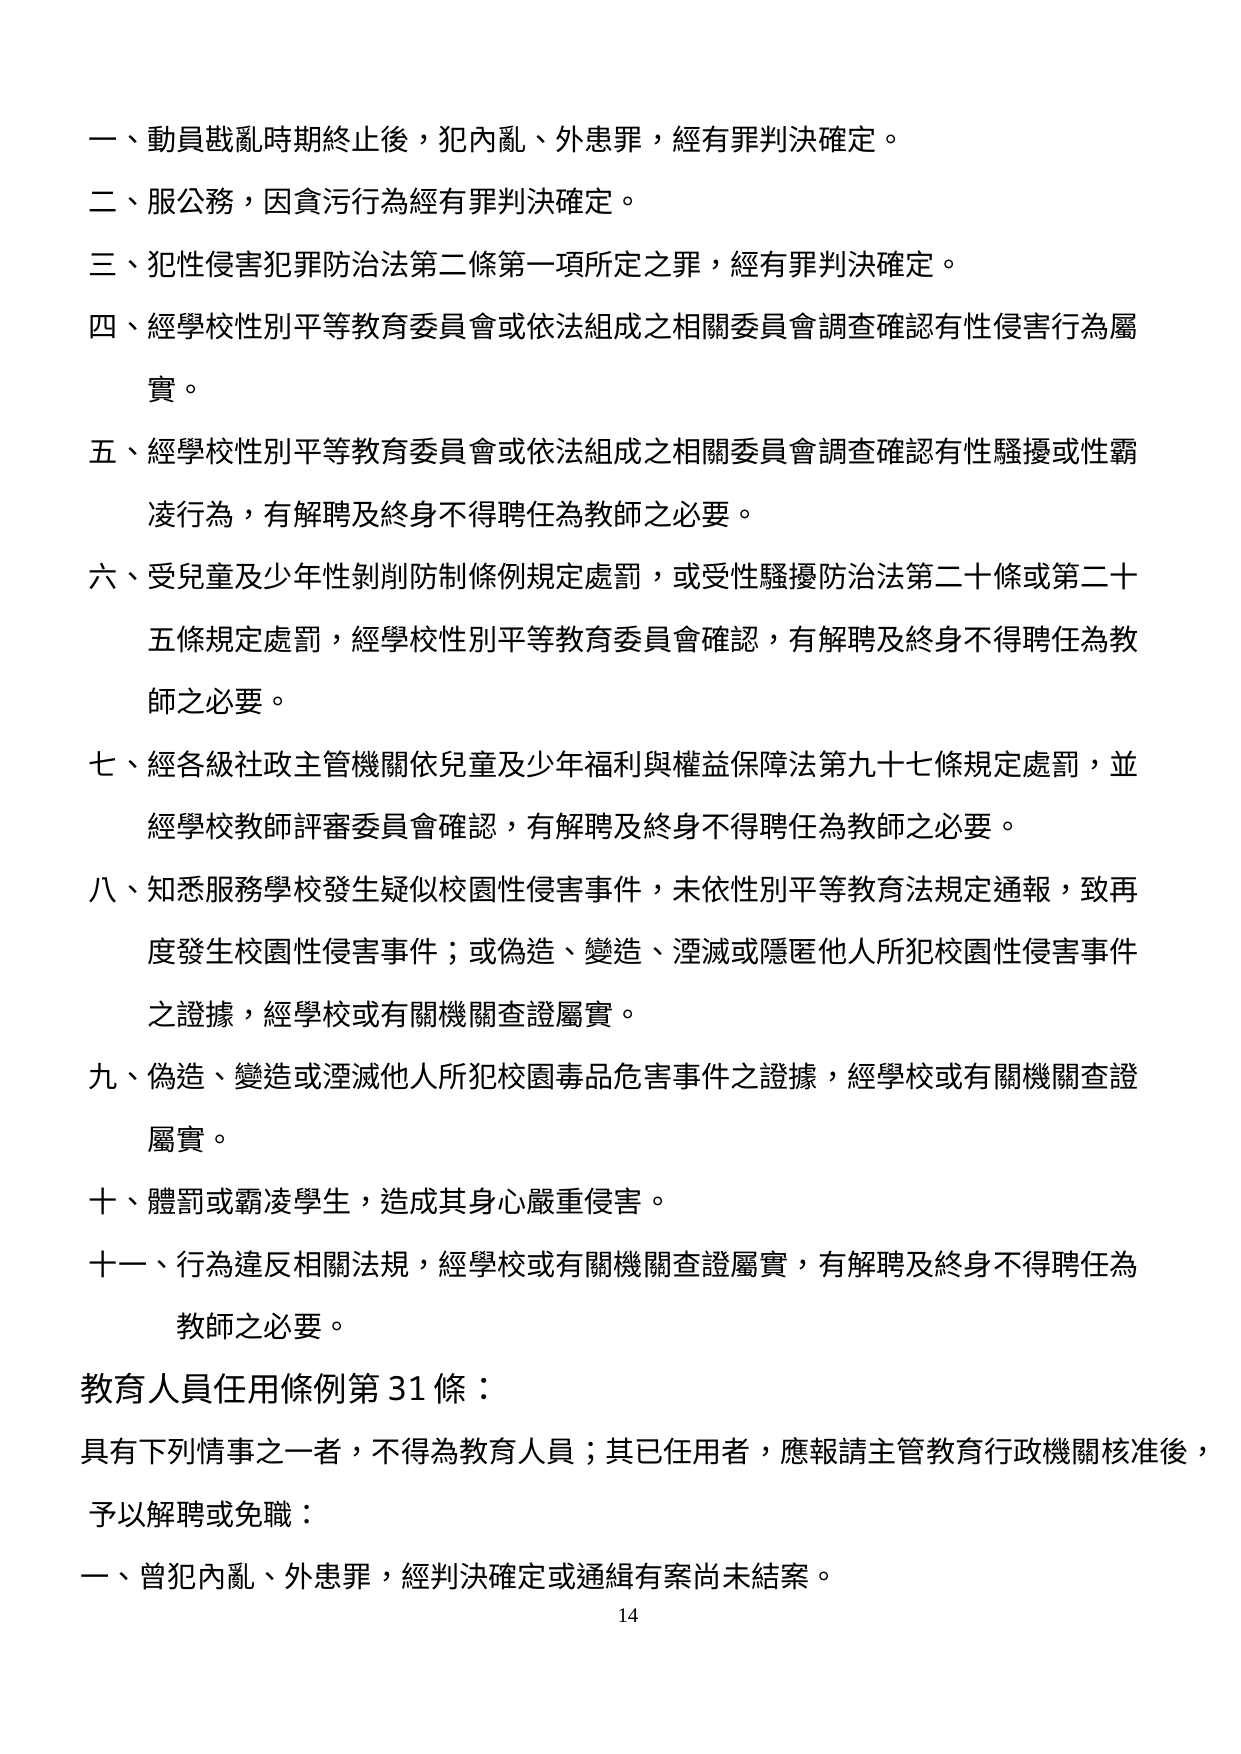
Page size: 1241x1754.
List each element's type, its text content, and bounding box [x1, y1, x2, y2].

text 一、動員戡亂時期終止後，犯內亂、外患罪，經有罪判決確定。 [89, 96, 1167, 158]
text 七、經各級社政主管機關依兒童及少年福利與權益保障法第九十七條規定處罰，並經學校教師評審委員會確認，有解聘及終身不得聘任為教師之必要。 [89, 721, 1167, 846]
text 一、曾犯內亂、外患罪，經判決確定或通緝有案尚未結案。 [80, 1533, 1189, 1596]
text 十一、行為違反相關法規，經學校或有關機關查證屬實，有解聘及終身不得聘任為教師之必要。 [89, 1221, 1167, 1346]
text 六、受兒童及少年性剝削防制條例規定處罰，或受性騷擾防治法第二十條或第二十五條規定處罰，經學校性別平等教育委員會確認，有解聘及終身不得聘任為教師之必要。 [89, 533, 1167, 721]
text 九、偽造、變造或湮滅他人所犯校園毒品危害事件之證據，經學校或有關機關查證屬實。 [89, 1033, 1167, 1158]
text 四、經學校性別平等教育委員會或依法組成之相關委員會調查確認有性侵害行為屬實。 [89, 283, 1167, 408]
text 八、知悉服務學校發生疑似校園性侵害事件，未依性別平等教育法規定通報，致再度發生校園性侵害事件；或偽造、變造、湮滅或隱匿他人所犯校園性侵害事件之證據，經學校或有關機關查證屬實。 [89, 846, 1167, 1033]
text 教育人員任用條例第31條： [80, 1346, 1189, 1408]
text 三、犯性侵害犯罪防治法第二條第一項所定之罪，經有罪判決確定。 [89, 221, 1167, 283]
text 具有下列情事之一者，不得為教育人員；其已任用者，應報請主管教育行政機關核准後，予以解聘或免職： [80, 1408, 1189, 1533]
text 二、服公務，因貪污行為經有罪判決確定。 [89, 158, 1167, 221]
text 十、體罰或霸凌學生，造成其身心嚴重侵害。 [89, 1158, 1167, 1221]
text 五、經學校性別平等教育委員會或依法組成之相關委員會調查確認有性騷擾或性霸凌行為，有解聘及終身不得聘任為教師之必要。 [89, 408, 1167, 533]
